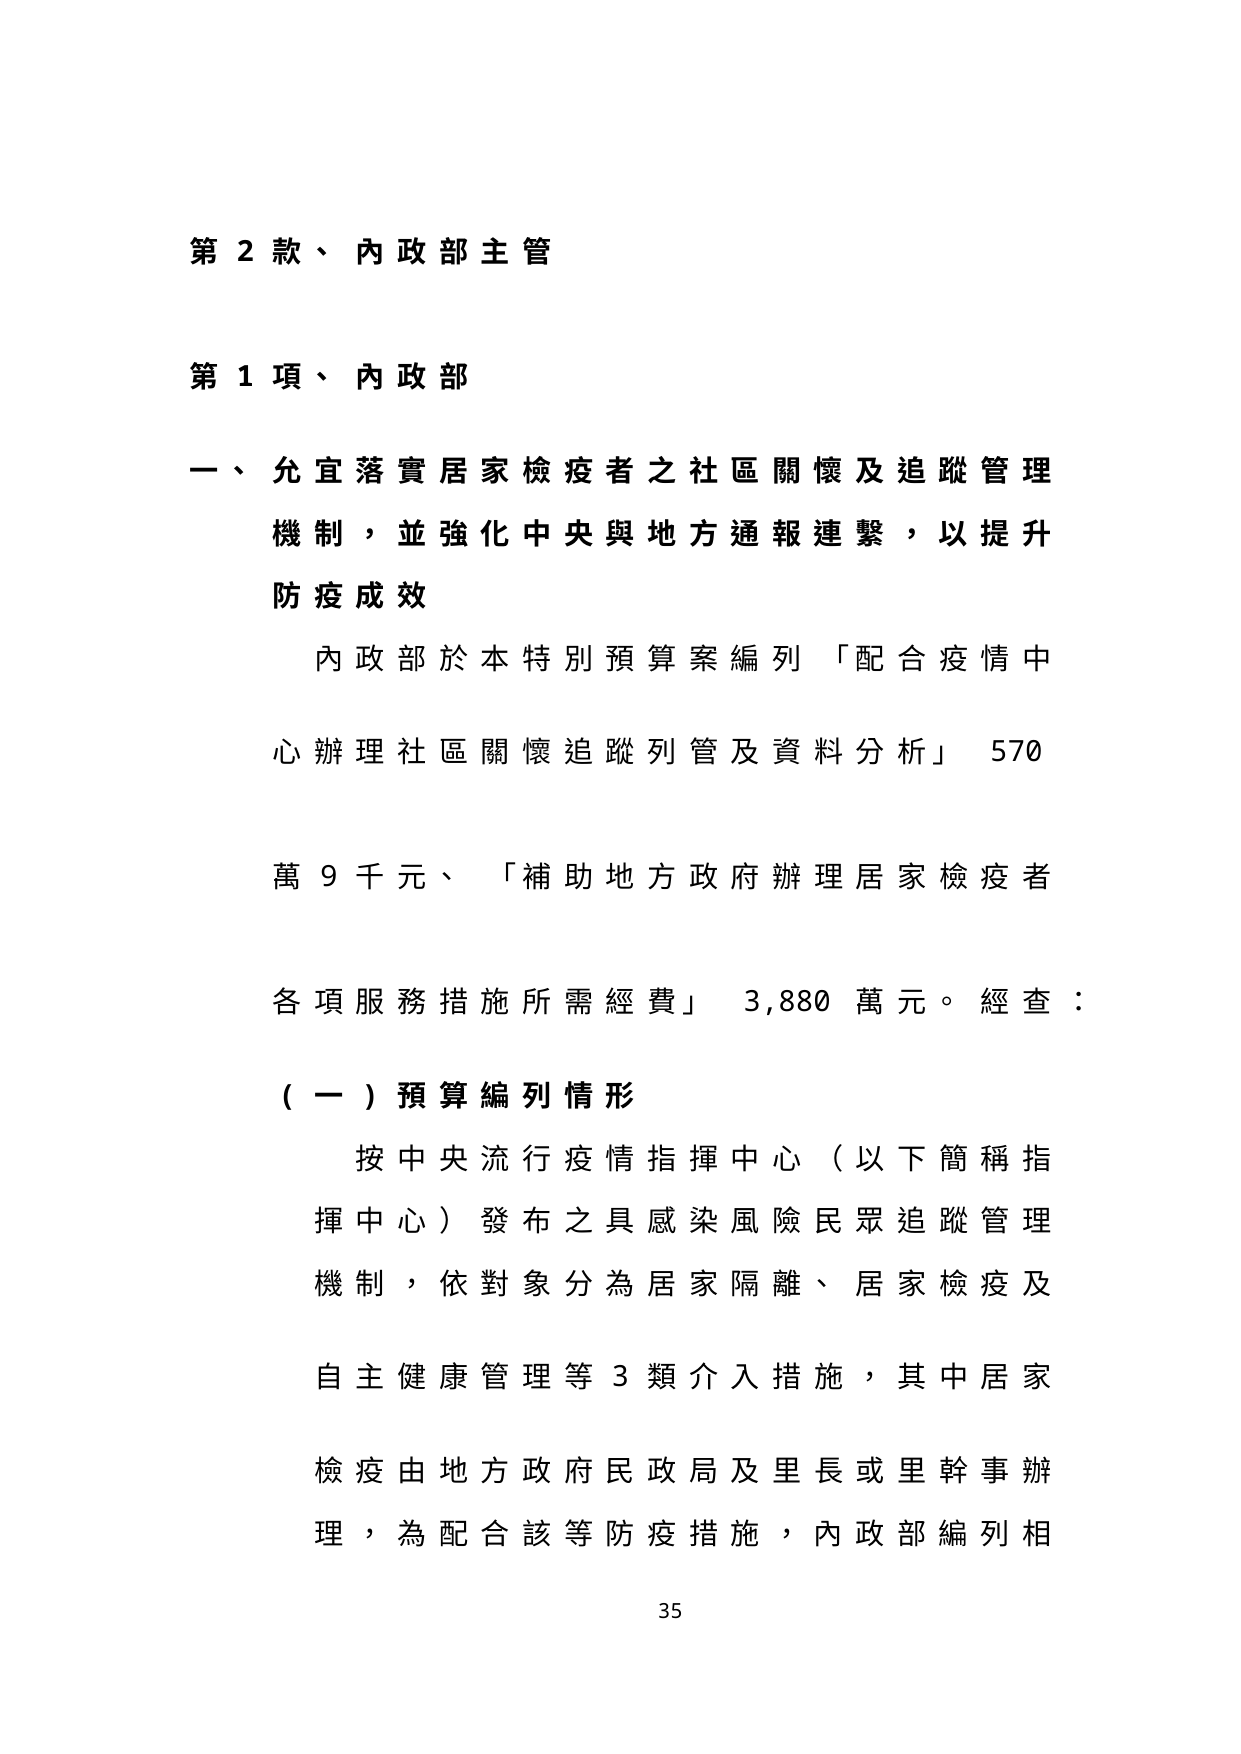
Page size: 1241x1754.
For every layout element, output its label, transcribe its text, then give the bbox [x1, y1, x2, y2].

text 一、允宜落實居家檢疫者之社區關懷及追蹤管理機制，並強化中央與地方通報連繫，以提升防疫成效 [183, 427, 1058, 615]
text 第2款、內政部主管 [183, 177, 1058, 302]
text 按中央流行疫情指揮中心（以下簡稱指揮中心）發布之具感染風險民眾追蹤管理機制，依對象分為居家隔離、居家檢疫及自主健康管理等3類介入措施，其中居家檢疫由地方政府民政局及里長或里幹事辦理，為配合該等防疫措施，內政部編列相 [271, 1115, 1058, 1552]
text 第1項、內政部 [183, 302, 1058, 427]
text 內政部於本特別預算案編列「配合疫情中心辦理社區關懷追蹤列管及資料分析」570萬9千元、「補助地方政府辦理居家檢疫者各項服務措施所需經費」3,880萬元。經查： [242, 615, 1058, 1052]
text (一)預算編列情形 [242, 1052, 1058, 1115]
